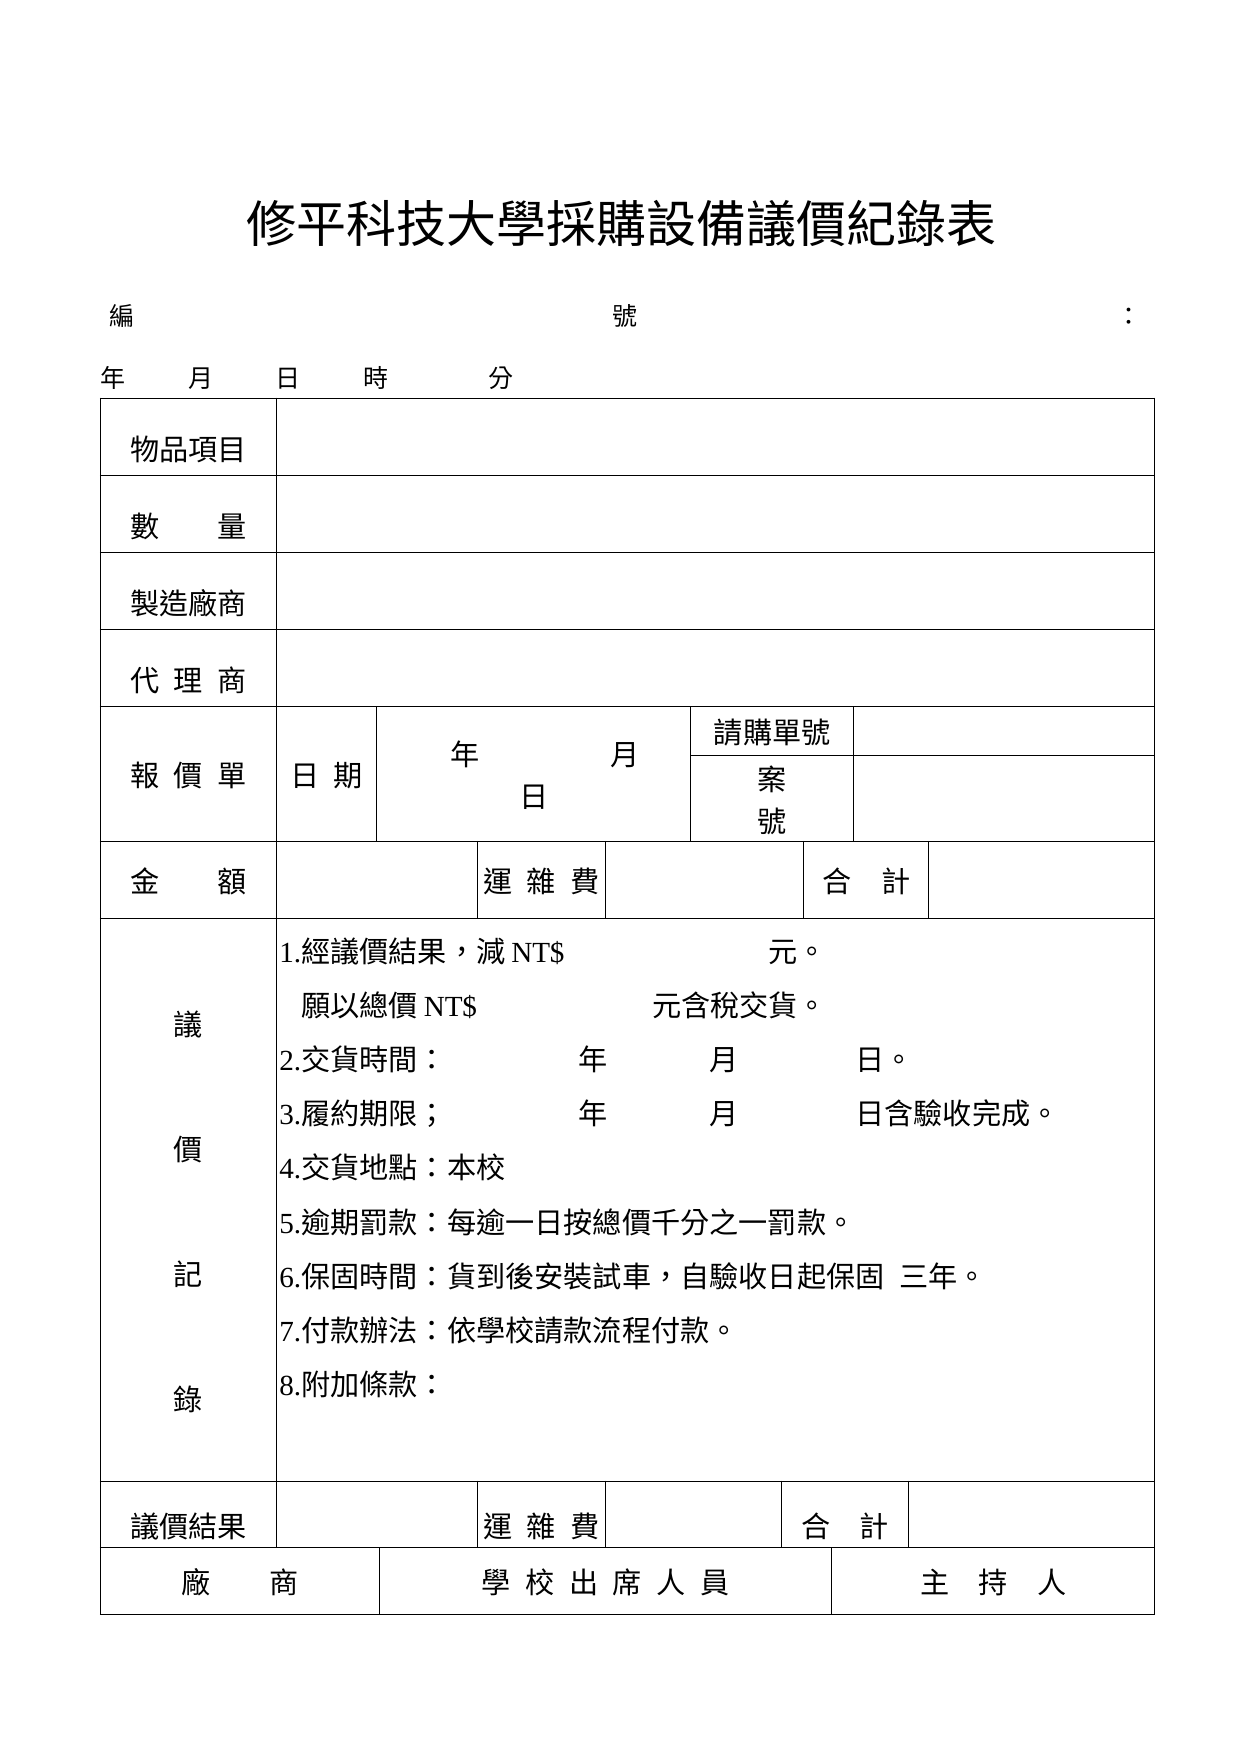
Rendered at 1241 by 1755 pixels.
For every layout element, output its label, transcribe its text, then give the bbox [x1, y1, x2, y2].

table_cell 年 月 日 [377, 707, 690, 841]
table_cell 金 額 [101, 842, 276, 918]
table_cell 合 計 [804, 842, 928, 918]
table_cell 學 校 出 席 人 員 [380, 1548, 831, 1614]
table_cell [929, 842, 1154, 918]
text 編號： 年 月 日 時 分 [100, 273, 1141, 398]
table_cell 運 雜 費 [478, 842, 605, 918]
table_cell [277, 1482, 477, 1547]
table_cell [854, 707, 1154, 755]
table_cell 1.經議價結果，減NT$ 元。 願以總價NT$ 元含稅交貨。 2.交貨時間： 年 月 日。 3.履約期限； 年 月 日含驗收完成。 4.交貨地點：本校 5.逾期罰款：每逾一日按總價千分之一罰款。 6.保固時間：貨到後安裝試車，自驗收日起保固 三年。 7.付款辦法：依學校請款流程付款。 8.附加條款： [277, 919, 1154, 1481]
text 修平科技大學採購設備議價紀錄表 [100, 148, 1141, 273]
table_cell [277, 553, 1154, 629]
table_cell 日 期 [277, 707, 376, 841]
table_cell 運 雜 費 [478, 1482, 605, 1547]
table_cell 議價結果 [101, 1482, 276, 1547]
table_cell [277, 476, 1154, 552]
table_cell 代 理 商 [101, 630, 276, 706]
table_cell [277, 842, 477, 918]
table_cell 案 號 [691, 756, 853, 841]
table_cell [606, 842, 803, 918]
table_cell 請購單號 [691, 707, 853, 755]
table_cell 合 計 [782, 1482, 908, 1547]
table_cell [277, 630, 1154, 706]
table_header [277, 399, 1154, 475]
table_cell 數 量 [101, 476, 276, 552]
table_cell 議 價 記 錄 [101, 919, 276, 1481]
table_cell [909, 1482, 1154, 1547]
table_cell [606, 1482, 781, 1547]
table_header 物品項目 [101, 399, 276, 475]
table_cell 製造廠商 [101, 553, 276, 629]
table_cell 廠 商 [101, 1548, 379, 1614]
table_cell [854, 756, 1154, 841]
table_cell 主 持 人 [832, 1548, 1154, 1614]
table_cell 報 價 單 [101, 707, 276, 841]
